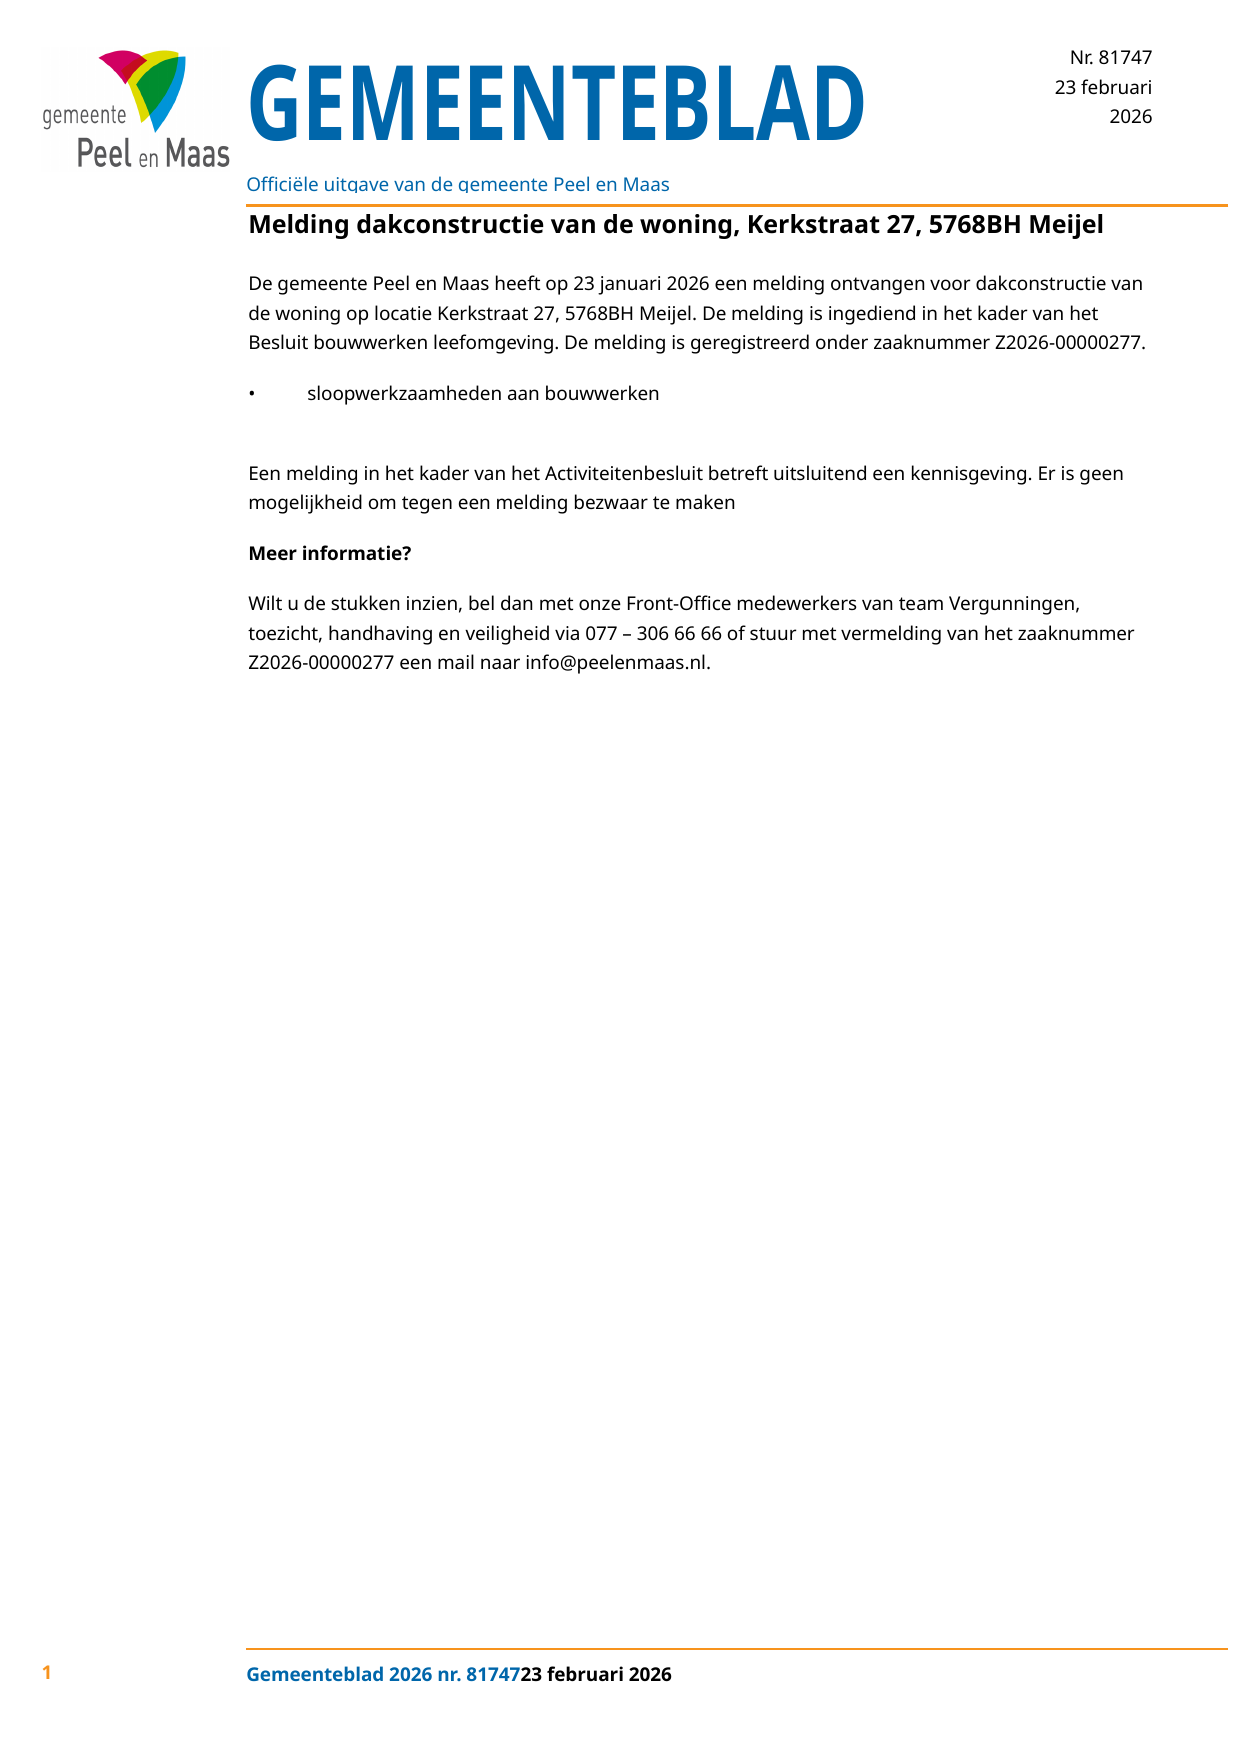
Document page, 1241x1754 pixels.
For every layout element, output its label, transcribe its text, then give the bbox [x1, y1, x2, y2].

text De gemeente Peel en Maas heeft op 23 januari 2026 een melding ontvangen voor dakconstructie van de woning op locatie Kerkstraat 27, 5768BH Meijel. De melding is ingediend in het kader van het Besluit bouwwerken leefomgeving. De melding is geregistreerd onder zaaknummer Z2026-00000277. [248, 270, 1152, 355]
list sloopwerkzaamheden aan bouwwerken [248, 380, 1152, 406]
text Meer informatie? [248, 540, 1152, 566]
text Een melding in het kader van het Activiteitenbesluit betreft uitsluitend een kennisgeving. Er is geen mogelijkheid om tegen een melding bezwaar te maken [248, 460, 1152, 515]
text Melding dakconstructie van de woning, Kerkstraat 27, 5768BH Meijel [248, 207, 1152, 241]
picture [41, 47, 231, 172]
text Wilt u de stukken inzien, bel dan met onze Front-Office medewerkers van team Vergunningen, toezicht, handhaving en veiligheid via 077 – 306 66 66 of stuur met vermelding van het zaaknummer Z2026-00000277 een mail naar info@peelenmaas.nl. [248, 590, 1152, 675]
